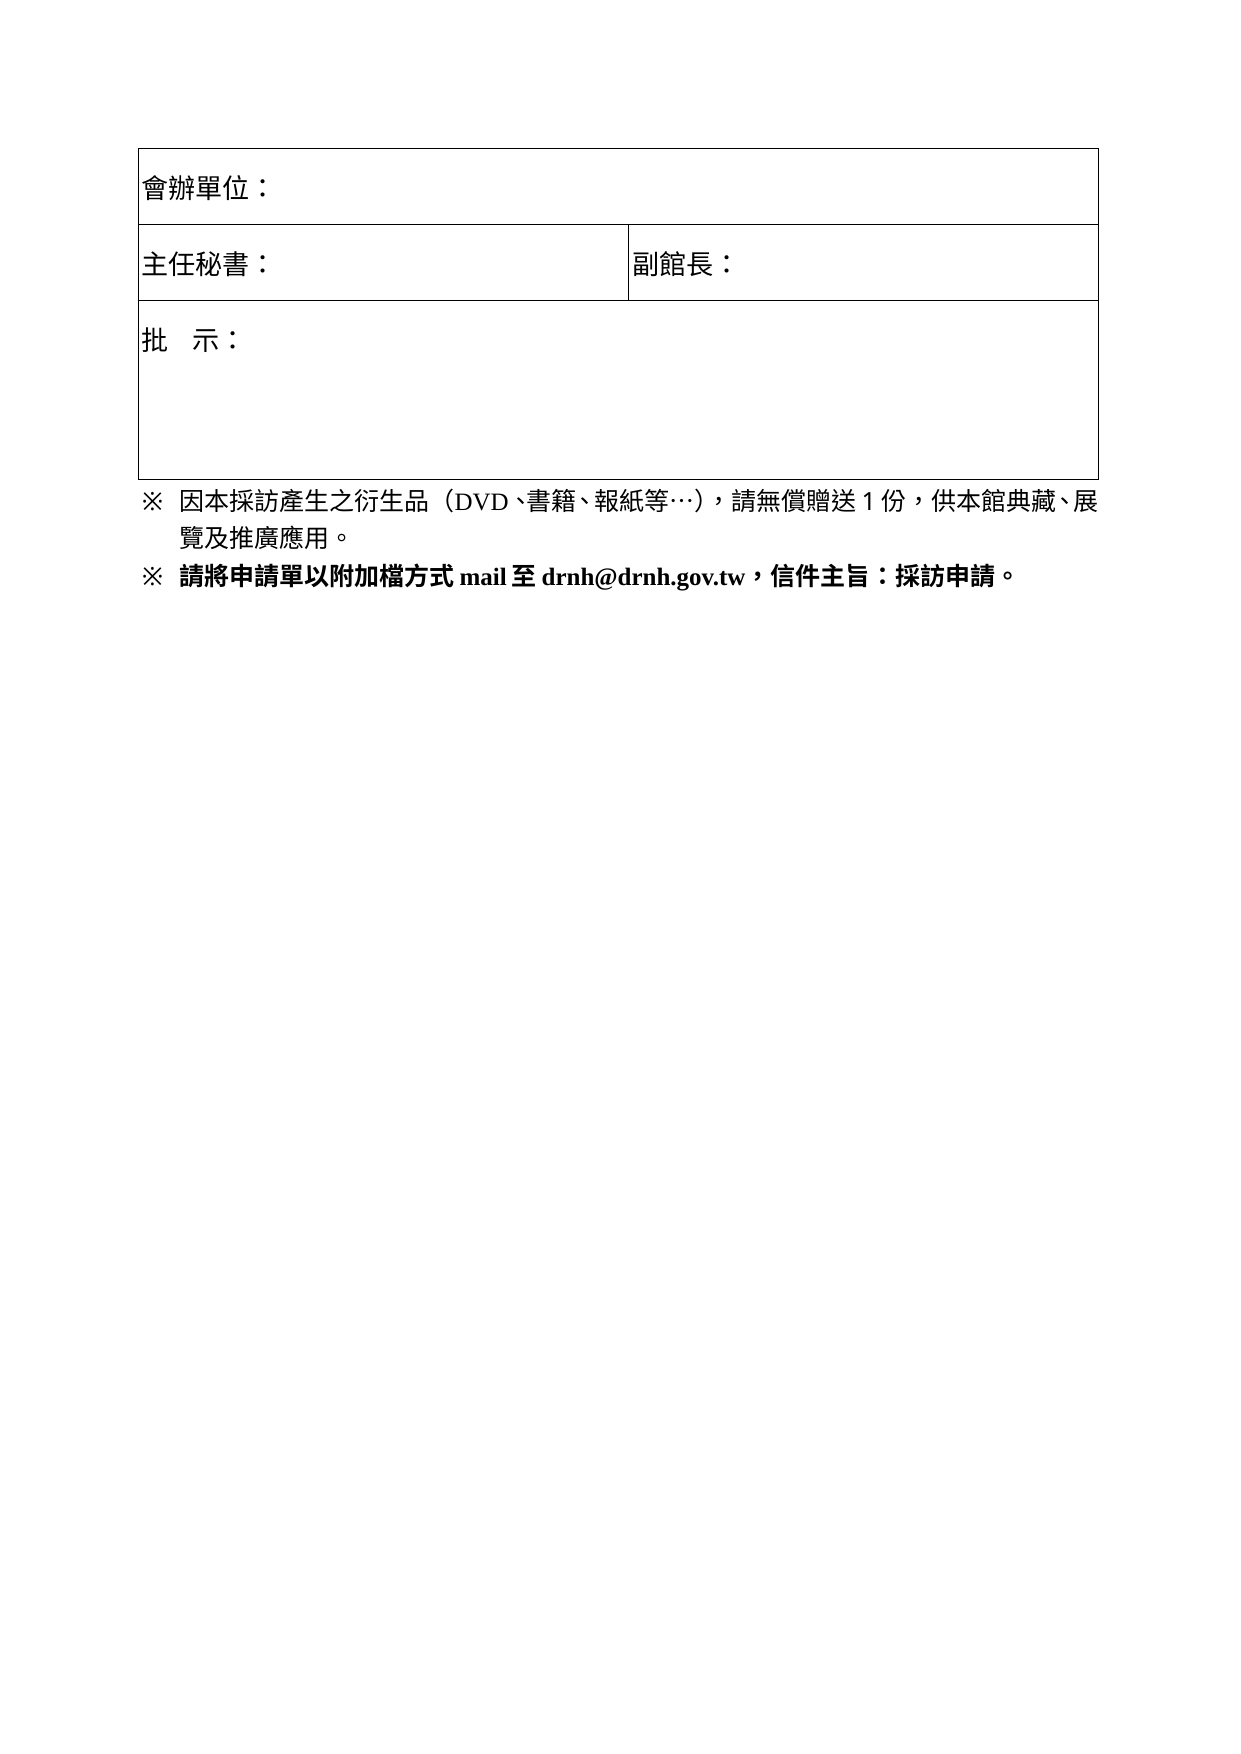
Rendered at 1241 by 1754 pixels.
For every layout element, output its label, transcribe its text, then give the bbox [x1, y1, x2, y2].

list 因本採訪產生之衍生品（DVD、書籍、報紙等…），請無償贈送1份，供本館典藏、展覽及推廣應用。 [142, 480, 1098, 555]
table_cell 主任秘書： [139, 225, 628, 300]
list 請將申請單以附加檔方式mail至drnh@drnh.gov.tw，信件主旨：採訪申請。 [142, 555, 1098, 593]
table_cell 批 示： [139, 301, 1098, 479]
table_cell 會辦單位： [139, 149, 1098, 224]
table_cell 副館長： [629, 225, 1098, 300]
